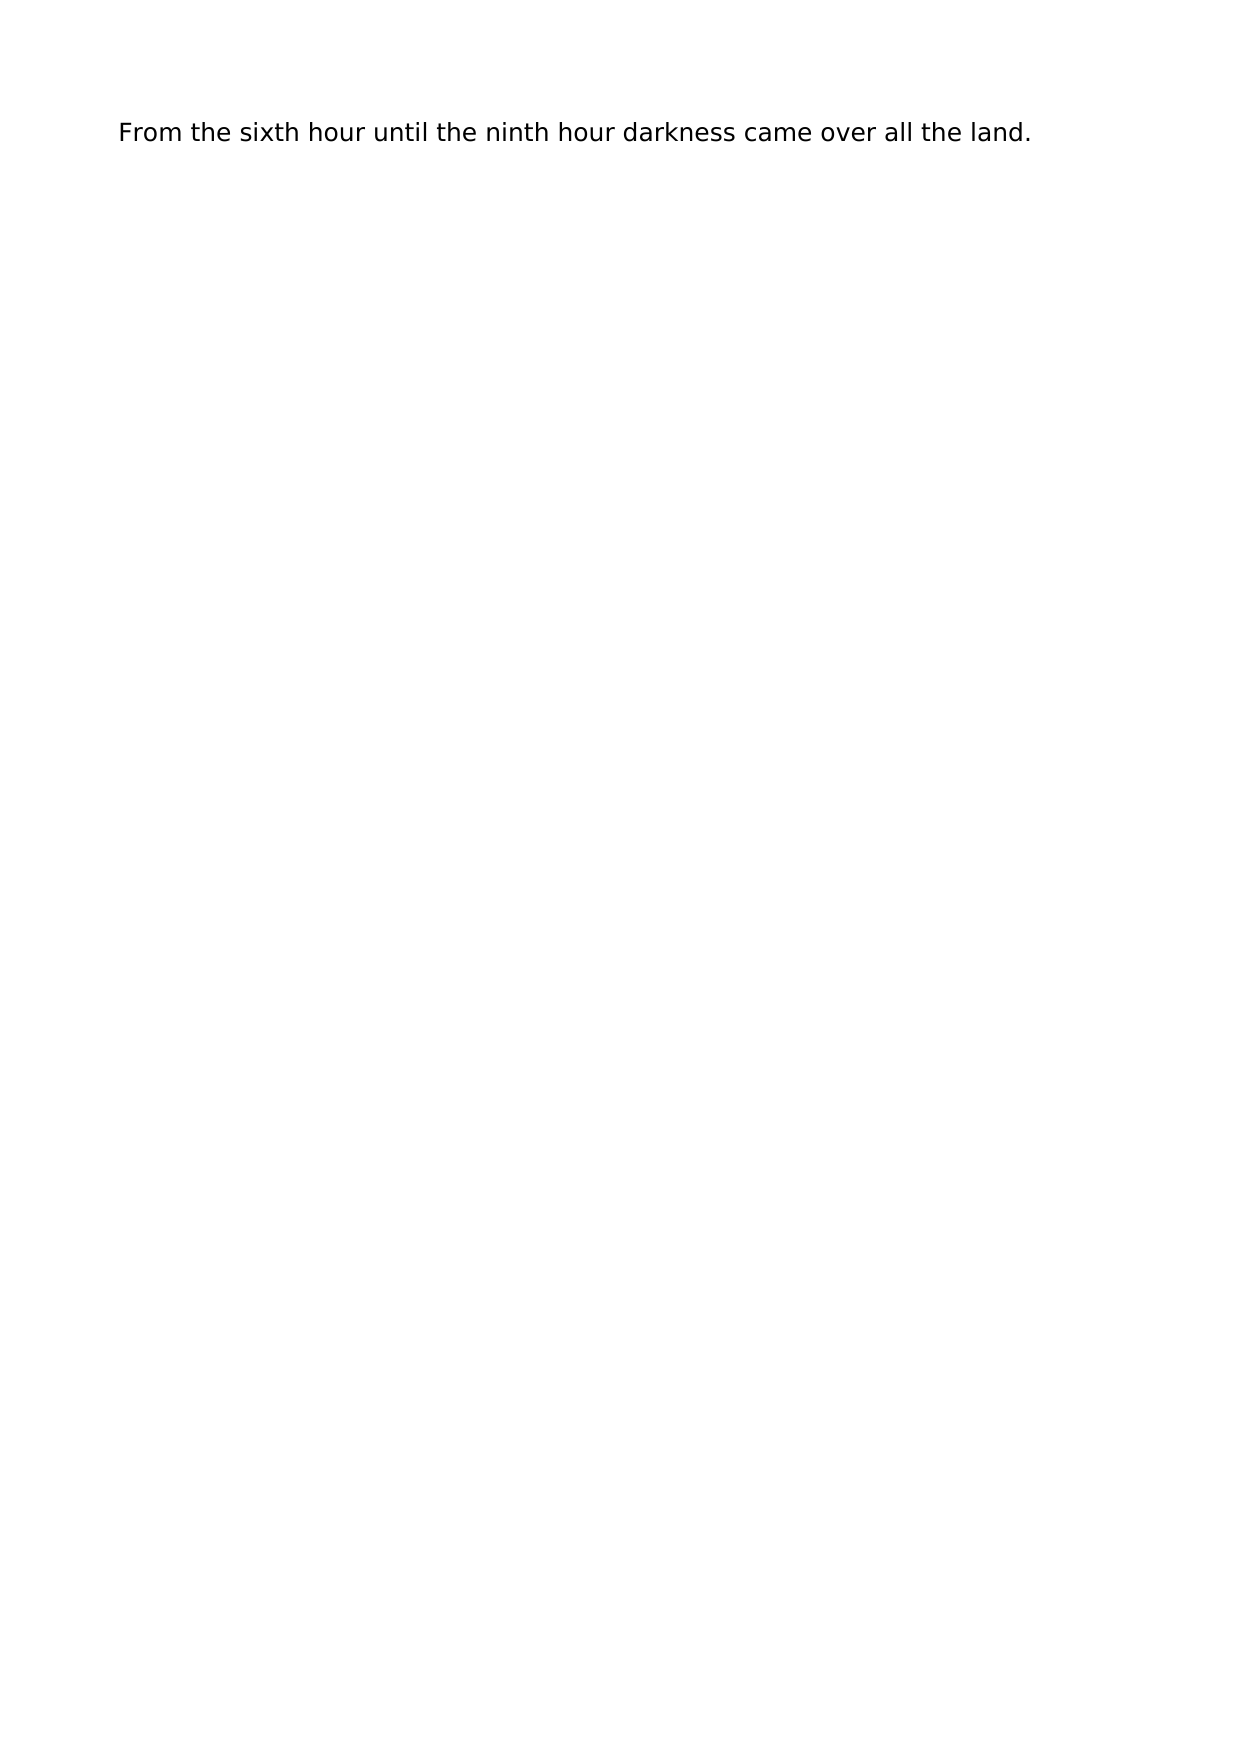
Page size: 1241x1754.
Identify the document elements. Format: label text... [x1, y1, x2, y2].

text From the sixth hour until the ninth hour darkness came over all the land. [118, 118, 1122, 147]
